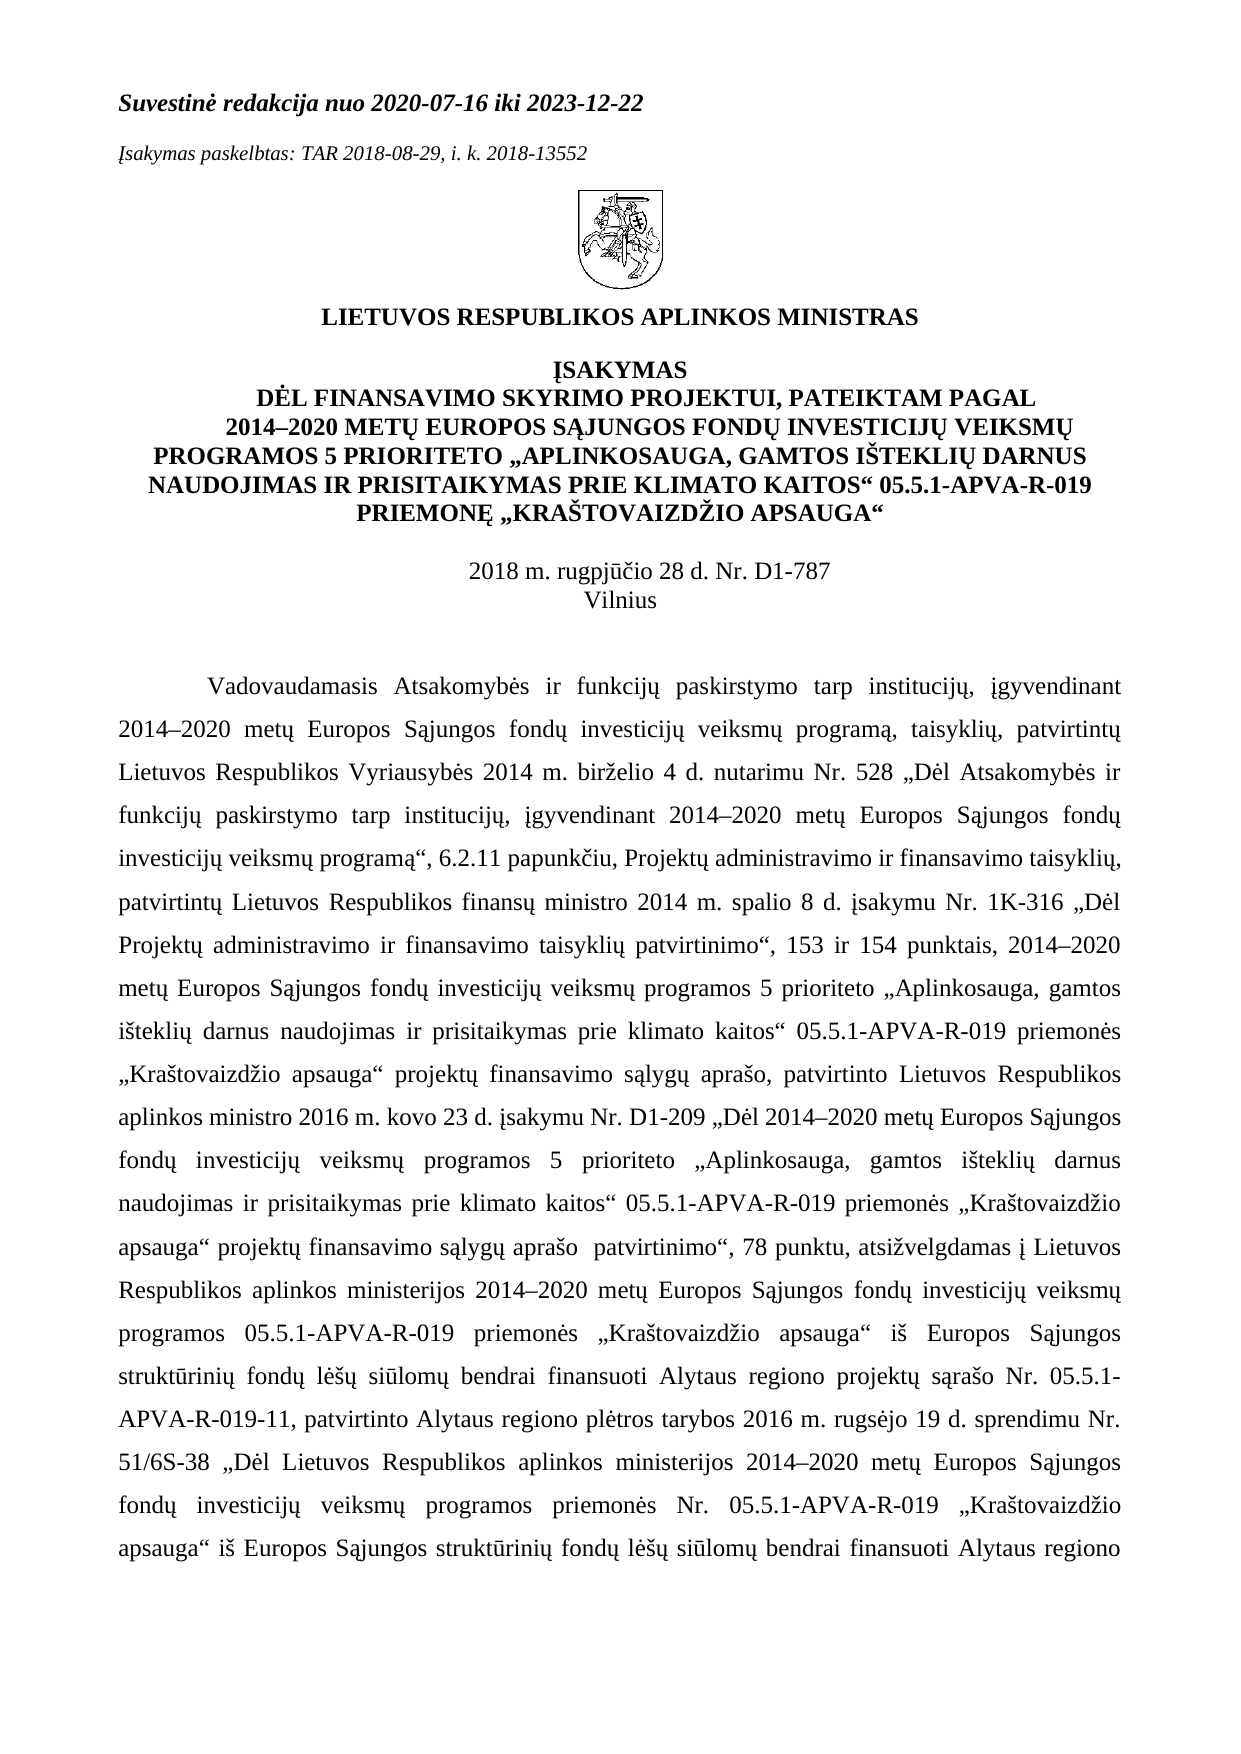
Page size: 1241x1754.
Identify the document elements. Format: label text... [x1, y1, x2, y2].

text Vadovaudamasis Atsakomybės ir funkcijų paskirstymo tarp institucijų, įgyvendinant 2014–2020 metų Europos Sąjungos fondų investicijų veiksmų programą, taisyklių, patvirtintų Lietuvos Respublikos Vyriausybės 2014 m. birželio 4 d. nutarimu Nr. 528 „Dėl Atsakomybės ir funkcijų paskirstymo tarp institucijų, įgyvendinant 2014–2020 metų Europos Sąjungos fondų investicijų veiksmų programą“, 6.2.11 papunkčiu, Projektų administravimo ir finansavimo taisyklių, patvirtintų Lietuvos Respublikos finansų ministro 2014 m. spalio 8 d. įsakymu Nr. 1K-316 „Dėl Projektų administravimo ir finansavimo taisyklių patvirtinimo“, 153 ir 154 punktais, 2014–2020 metų Europos Sąjungos fondų investicijų veiksmų programos 5 prioriteto „Aplinkosauga, gamtos išteklių darnus naudojimas ir prisitaikymas prie klimato kaitos“ 05.5.1-APVA-R-019 priemonės „Kraštovaizdžio apsauga“ projektų finansavimo sąlygų aprašo, patvirtinto Lietuvos Respublikos aplinkos ministro 2016 m. kovo 23 d. įsakymu Nr. D1-209 „Dėl 2014–2020 metų Europos Sąjungos fondų investicijų veiksmų programos 5 prioriteto „Aplinkosauga, gamtos išteklių darnus naudojimas ir prisitaikymas prie klimato kaitos“ 05.5.1-APVA-R-019 priemonės „Kraštovaizdžio apsauga“ projektų finansavimo sąlygų aprašo patvirtinimo“, 78 punktu, atsižvelgdamas į Lietuvos Respublikos aplinkos ministerijos 2014–2020 metų Europos Sąjungos fondų investicijų veiksmų programos 05.5.1-APVA-R-019 priemonės „Kraštovaizdžio apsauga“ iš Europos Sąjungos struktūrinių fondų lėšų siūlomų bendrai finansuoti Alytaus regiono projektų sąrašo Nr. 05.5.1-APVA-R-019-11, patvirtinto Alytaus regiono plėtros tarybos 2016 m. rugsėjo 19 d. sprendimu Nr. 51/6S-38 „Dėl Lietuvos Respublikos aplinkos ministerijos 2014–2020 metų Europos Sąjungos fondų investicijų veiksmų programos priemonės Nr. 05.5.1-APVA-R-019 „Kraštovaizdžio apsauga“ iš Europos Sąjungos struktūrinių fondų lėšų siūlomų bendrai finansuoti Alytaus regiono [118, 671, 1122, 1562]
text Įsakymas paskelbtas: TAR 2018-08-29, i. k. 2018-13552 [118, 141, 1122, 165]
text LIETUVOS RESPUBLIKOS APLINKOS MINISTRAS [118, 302, 1122, 331]
text Vilnius [118, 585, 1122, 613]
text 2018 m. rugpjūčio 28 d. Nr. D1-787 [118, 556, 1122, 585]
text ĮSAKYMAS [118, 355, 1122, 383]
text 2014–2020 METŲ EUROPOS SĄJUNGOS FONDŲ INVESTICIJŲ VEIKSMŲ PROGRAMOS 5 PRIORITETO „APLINKOSAUGA, GAMTOS IŠTEKLIŲ DARNUS NAUDOJIMAS IR PRISITAIKYMAS PRIE KLIMATO KAITOS“ 05.5.1-APVA-R-019 PRIEMONĘ „KRAŠTOVAIZDŽIO APSAUGA“ [118, 412, 1122, 527]
text DĖL FINANSAVIMO SKYRIMO PROJEKTUI, PATEIKTAM PAGAL [118, 383, 1122, 412]
text Suvestinė redakcija nuo 2020-07-16 iki 2023-12-22 [118, 88, 1122, 117]
